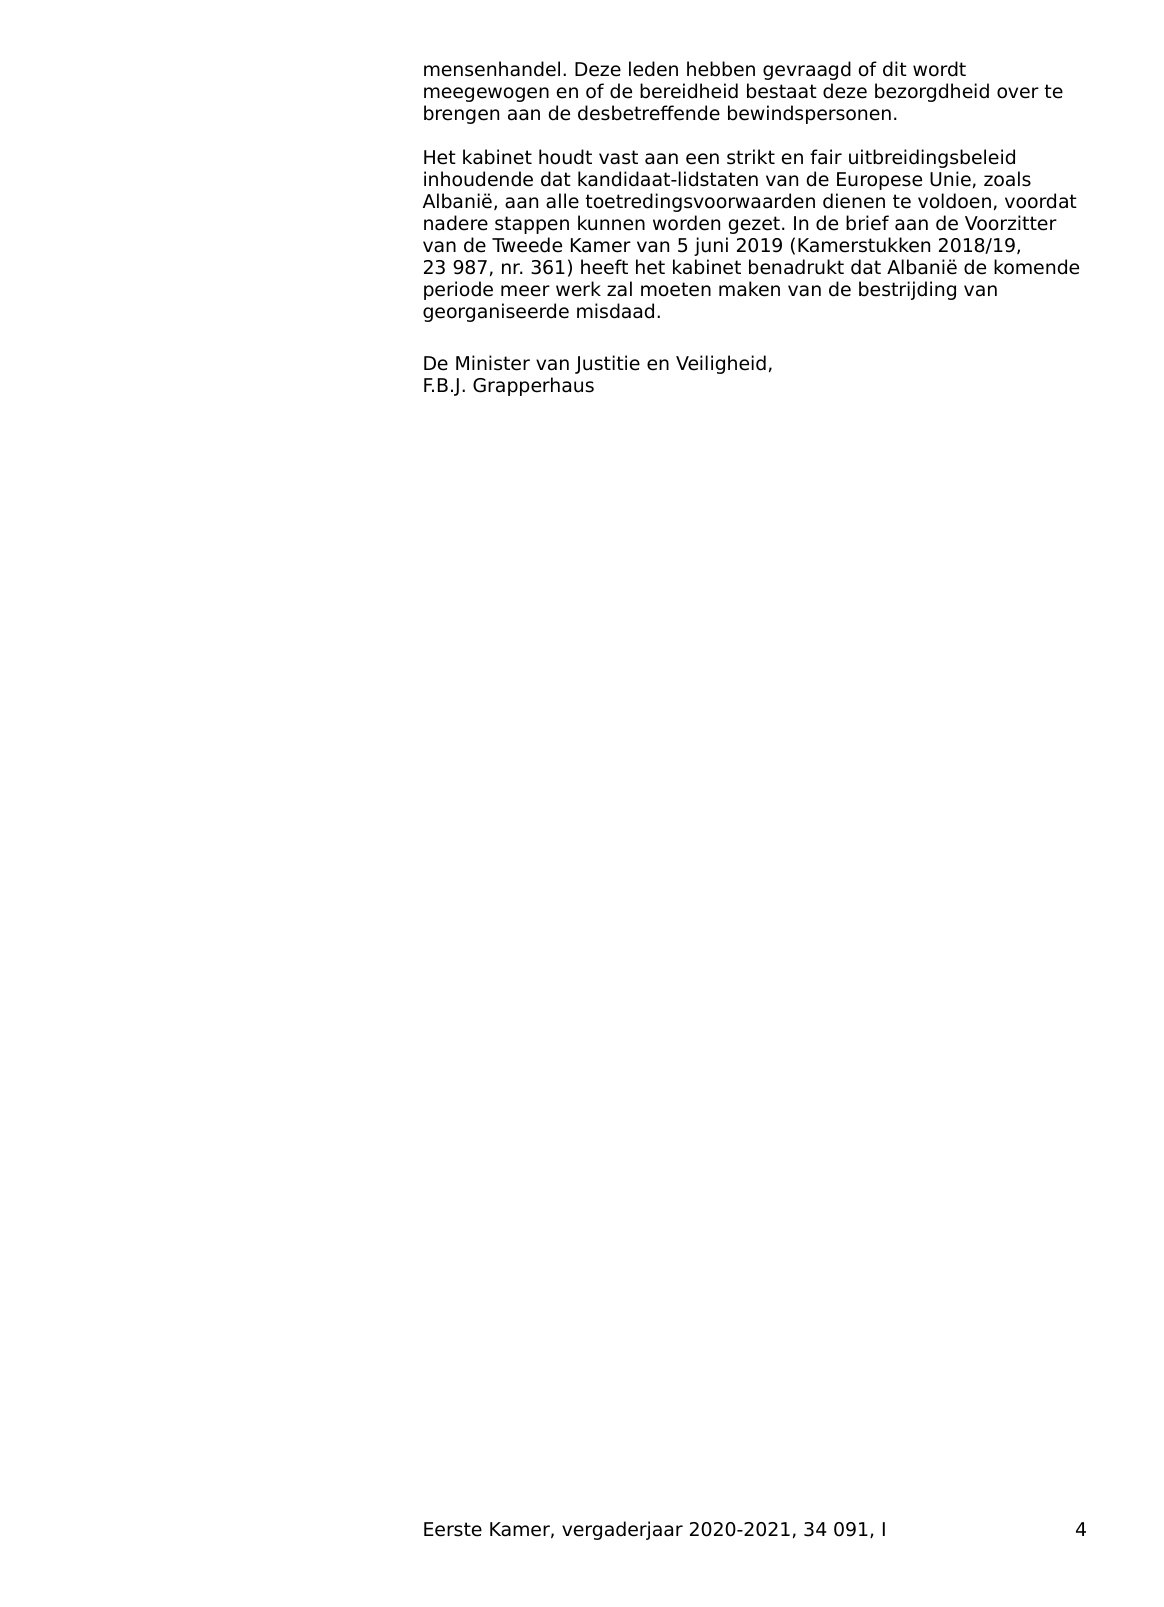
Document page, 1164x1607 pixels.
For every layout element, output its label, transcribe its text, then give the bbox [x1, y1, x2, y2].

text De Minister van Justitie en Veiligheid, F.B.J. Grapperhaus [422, 353, 1087, 397]
text mensenhandel. Deze leden hebben gevraagd of dit wordt meegewogen en of de bereidheid bestaat deze bezorgdheid over te brengen aan de desbetreffende bewindspersonen. [422, 59, 1087, 125]
text Het kabinet houdt vast aan een strikt en fair uitbreidingsbeleid inhoudende dat kandidaat-lidstaten van de Europese Unie, zoals Albanië, aan alle toetredingsvoorwaarden dienen te voldoen, voordat nadere stappen kunnen worden gezet. In de brief aan de Voorzitter van de Tweede Kamer van 5 juni 2019 (Kamerstukken 2018/19, 23 987, nr. 361) heeft het kabinet benadrukt dat Albanië de komende periode meer werk zal moeten maken van de bestrijding van georganiseerde misdaad. [422, 147, 1087, 323]
